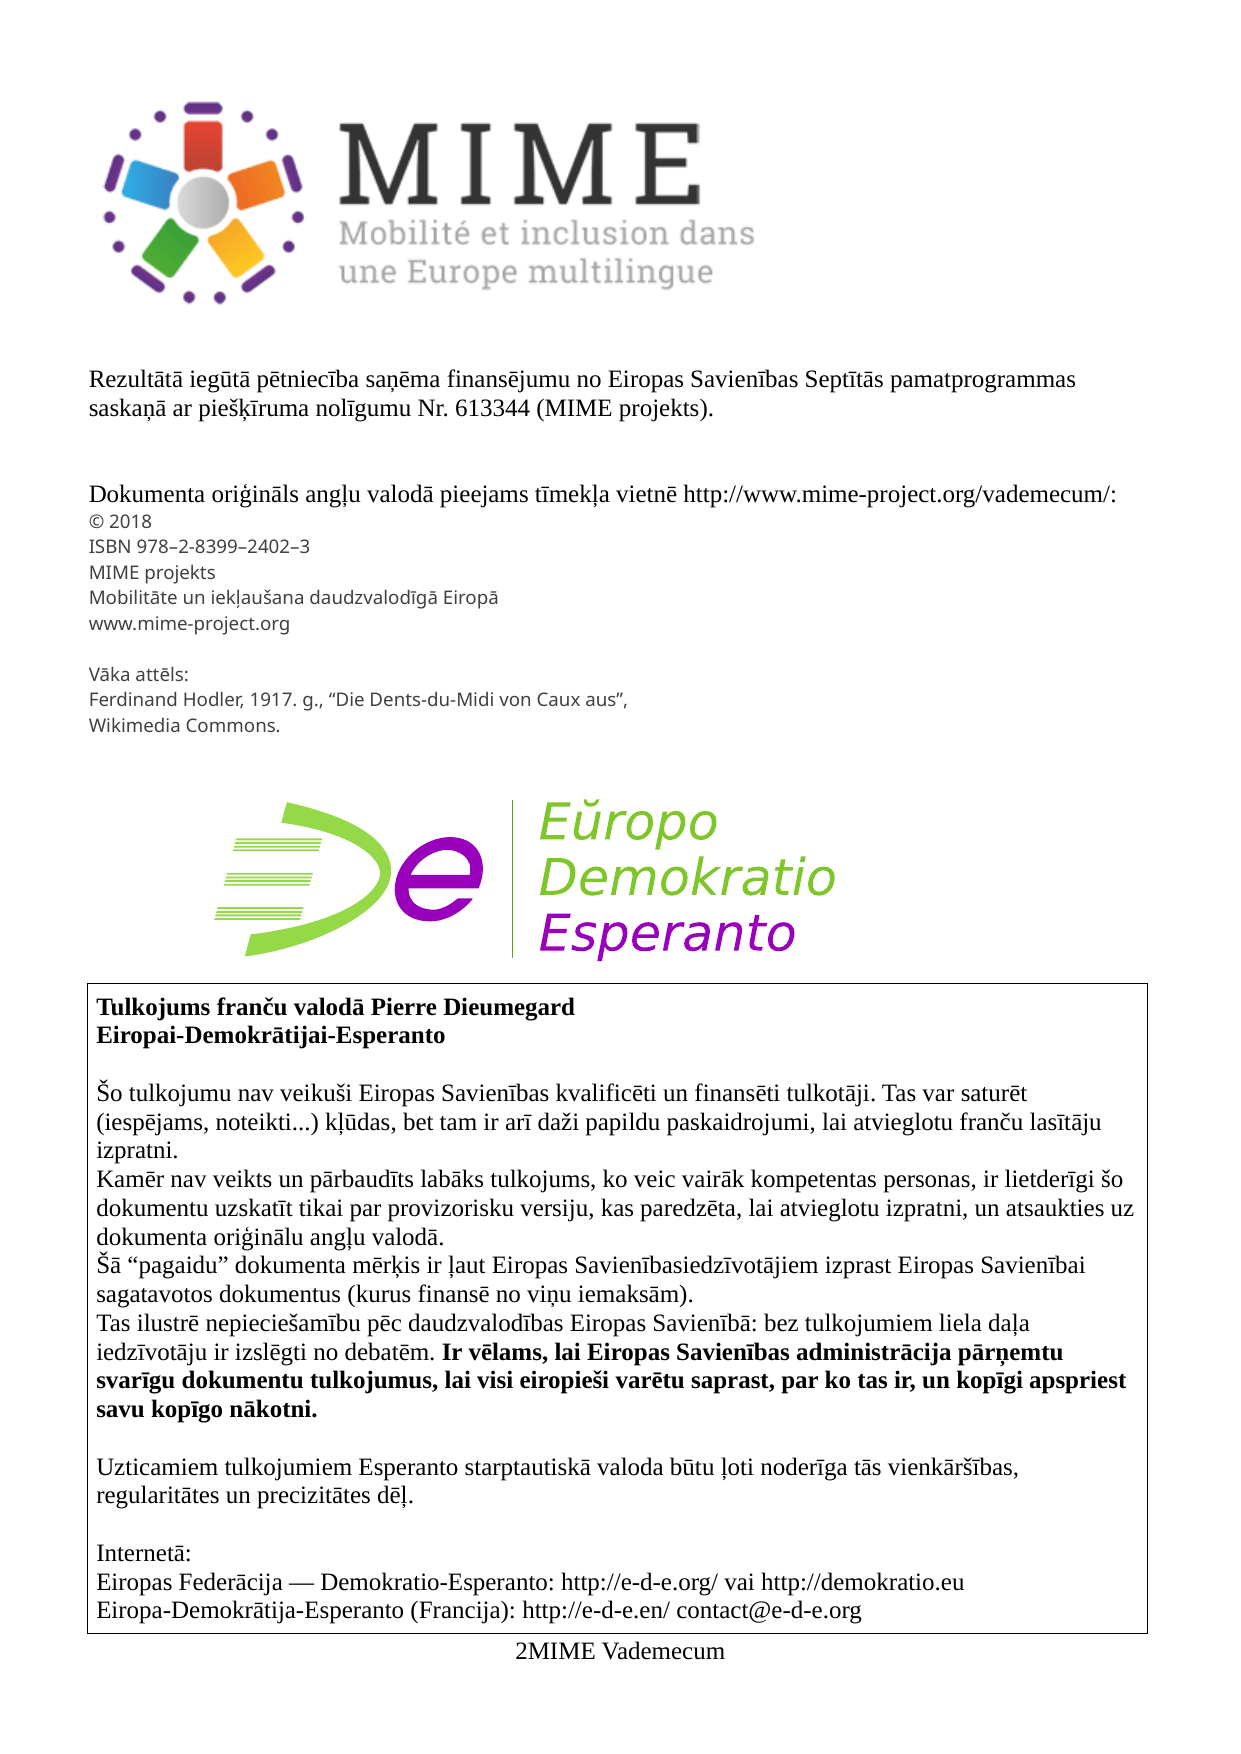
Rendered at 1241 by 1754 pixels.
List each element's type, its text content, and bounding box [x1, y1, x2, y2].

text Šo tulkojumu nav veikuši Eiropas Savienības kvalificēti un finansēti tulkotāji. Tas var saturēt (iespējams, noteikti...) kļūdas, bet tam ir arī daži papildu paskaidrojumi, lai atvieglotu franču lasītāju izpratni. [96, 1078, 1138, 1164]
text Dokumenta oriģināls angļu valodā pieejams tīmekļa vietnē http://www.mime-project.org/vademecum/: [88, 479, 1152, 508]
text ISBN 978–2-8399–2402–3 [88, 533, 1152, 559]
text Kamēr nav veikts un pārbaudīts labāks tulkojums, ko veic vairāk kompetentas personas, ir lietderīgi šo dokumentu uzskatīt tikai par provizorisku versiju, kas paredzēta, lai atvieglotu izpratni, un atsaukties uz dokumenta oriģinālu angļu valodā. [96, 1164, 1138, 1250]
text Eiropai-Demokrātijai-Esperanto [96, 1020, 1138, 1049]
text Eiropa-Demokrātija-Esperanto (Francija): http://e-d-e.en/ contact@e-d-e.org [96, 1595, 1138, 1624]
text Rezultātā iegūtā pētniecība saņēma finansējumu no Eiropas Savienības Septītās pamatprogrammas saskaņā ar piešķīruma nolīgumu Nr. 613344 (MIME projekts). [88, 364, 1152, 422]
text www.mime-project.org [88, 610, 1152, 636]
text Wikimedia Commons. [88, 712, 1152, 738]
text Mobilitāte un iekļaušana daudzvalodīgā Eiropā [88, 584, 1152, 610]
picture [88, 88, 830, 336]
text Tas ilustrē nepieciešamību pēc daudzvalodības Eiropas Savienībā: bez tulkojumiem liela daļa iedzīvotāju ir izslēgti no debatēm. Ir vēlams, lai Eiropas Savienības administrācija pārņemtu svarīgu dokumentu tulkojumus, lai visi eiropieši varētu saprast, par ko tas ir, un kopīgi apspriest savu kopīgo nākotni. [96, 1308, 1138, 1423]
text Šā “pagaidu” dokumenta mērķis ir ļaut Eiropas Savienībasiedzīvotājiem izprast Eiropas Savienībai sagatavotos dokumentus (kurus finansē no viņu iemaksām). [96, 1250, 1138, 1308]
text Ferdinand Hodler, 1917. g., “Die Dents-du-Midi von Caux aus”, [88, 687, 1152, 712]
text Internetā: [96, 1538, 1138, 1567]
text Tulkojums franču valodā Pierre Dieumegard [96, 992, 1138, 1020]
text © 2018 [88, 508, 1152, 533]
text MIME projekts [88, 559, 1152, 584]
text Uzticamiem tulkojumiem Esperanto starptautiskā valoda būtu ļoti noderīga tās vienkāršības, regularitātes un precizitātes dēļ. [96, 1452, 1138, 1509]
text Eiropas Federācija — Demokratio-Esperanto: http://e-d-e.org/ vai http://demokratio.eu [96, 1567, 1138, 1595]
text Vāka attēls: [88, 661, 1152, 687]
